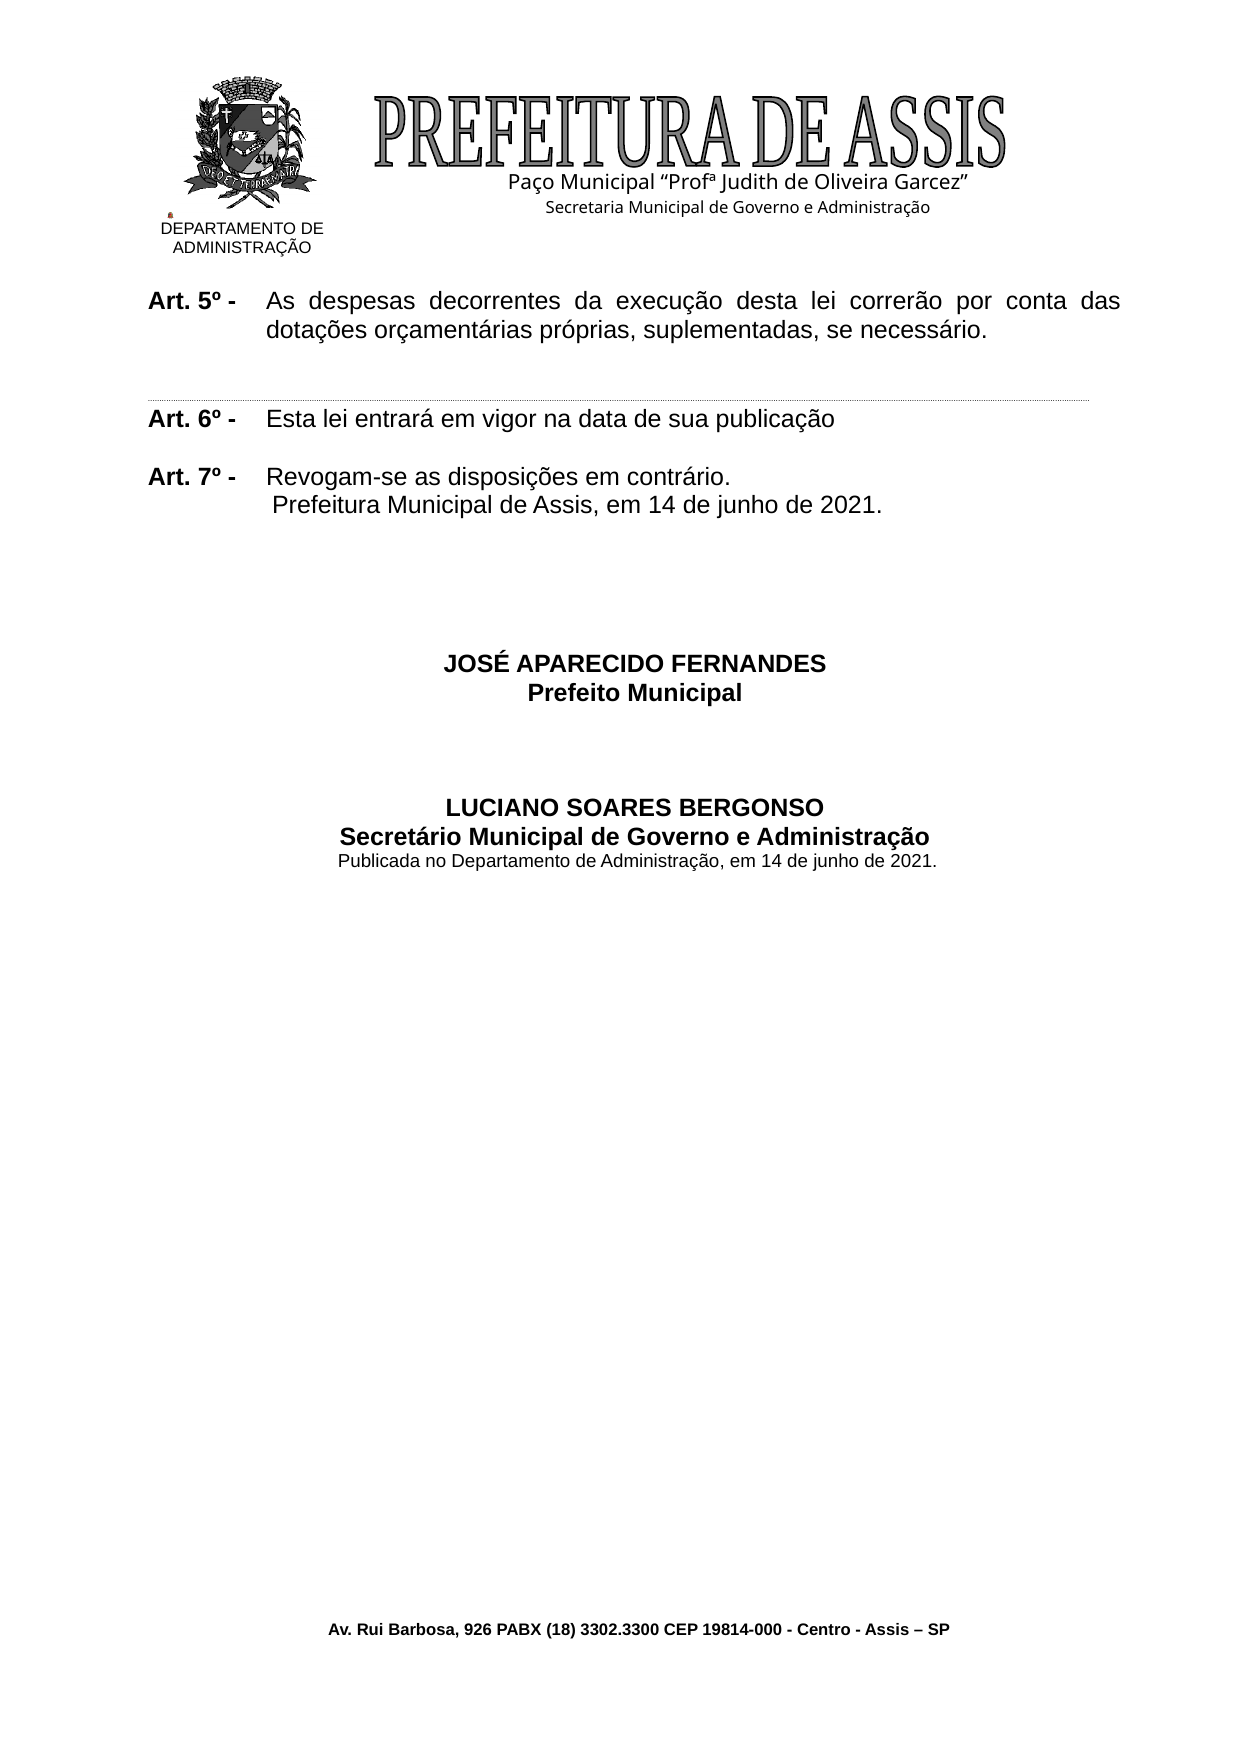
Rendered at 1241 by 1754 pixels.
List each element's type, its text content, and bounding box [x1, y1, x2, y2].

text Art. 5º - As despesas decorrentes da execução desta lei correrão por conta das dotações orçamentárias próprias, suplementadas, se necessário. [148, 286, 1122, 343]
text Secretário Municipal de Governo e Administração [148, 822, 1122, 850]
text Art. 6º - Esta lei entrará em vigor na data de sua publicação [148, 404, 1122, 433]
text Publicada no Departamento de Administração, em 14 de junho de 2021. [148, 850, 1122, 872]
text LUCIANO SOARES BERGONSO [148, 793, 1122, 822]
text JOSÉ APARECIDO FERNANDES [148, 649, 1122, 678]
picture [167, 212, 174, 219]
text ........................................................................................................................................................................................................................................................................................................................................................................................................................ [148, 393, 1122, 403]
subtitle Prefeitura Municipal de Assis, em 14 de junho de 2021. [251, 490, 1129, 519]
text Art. 7º - Revogam-se as disposições em contrário. [148, 462, 1122, 490]
text Prefeito Municipal [148, 678, 1122, 707]
